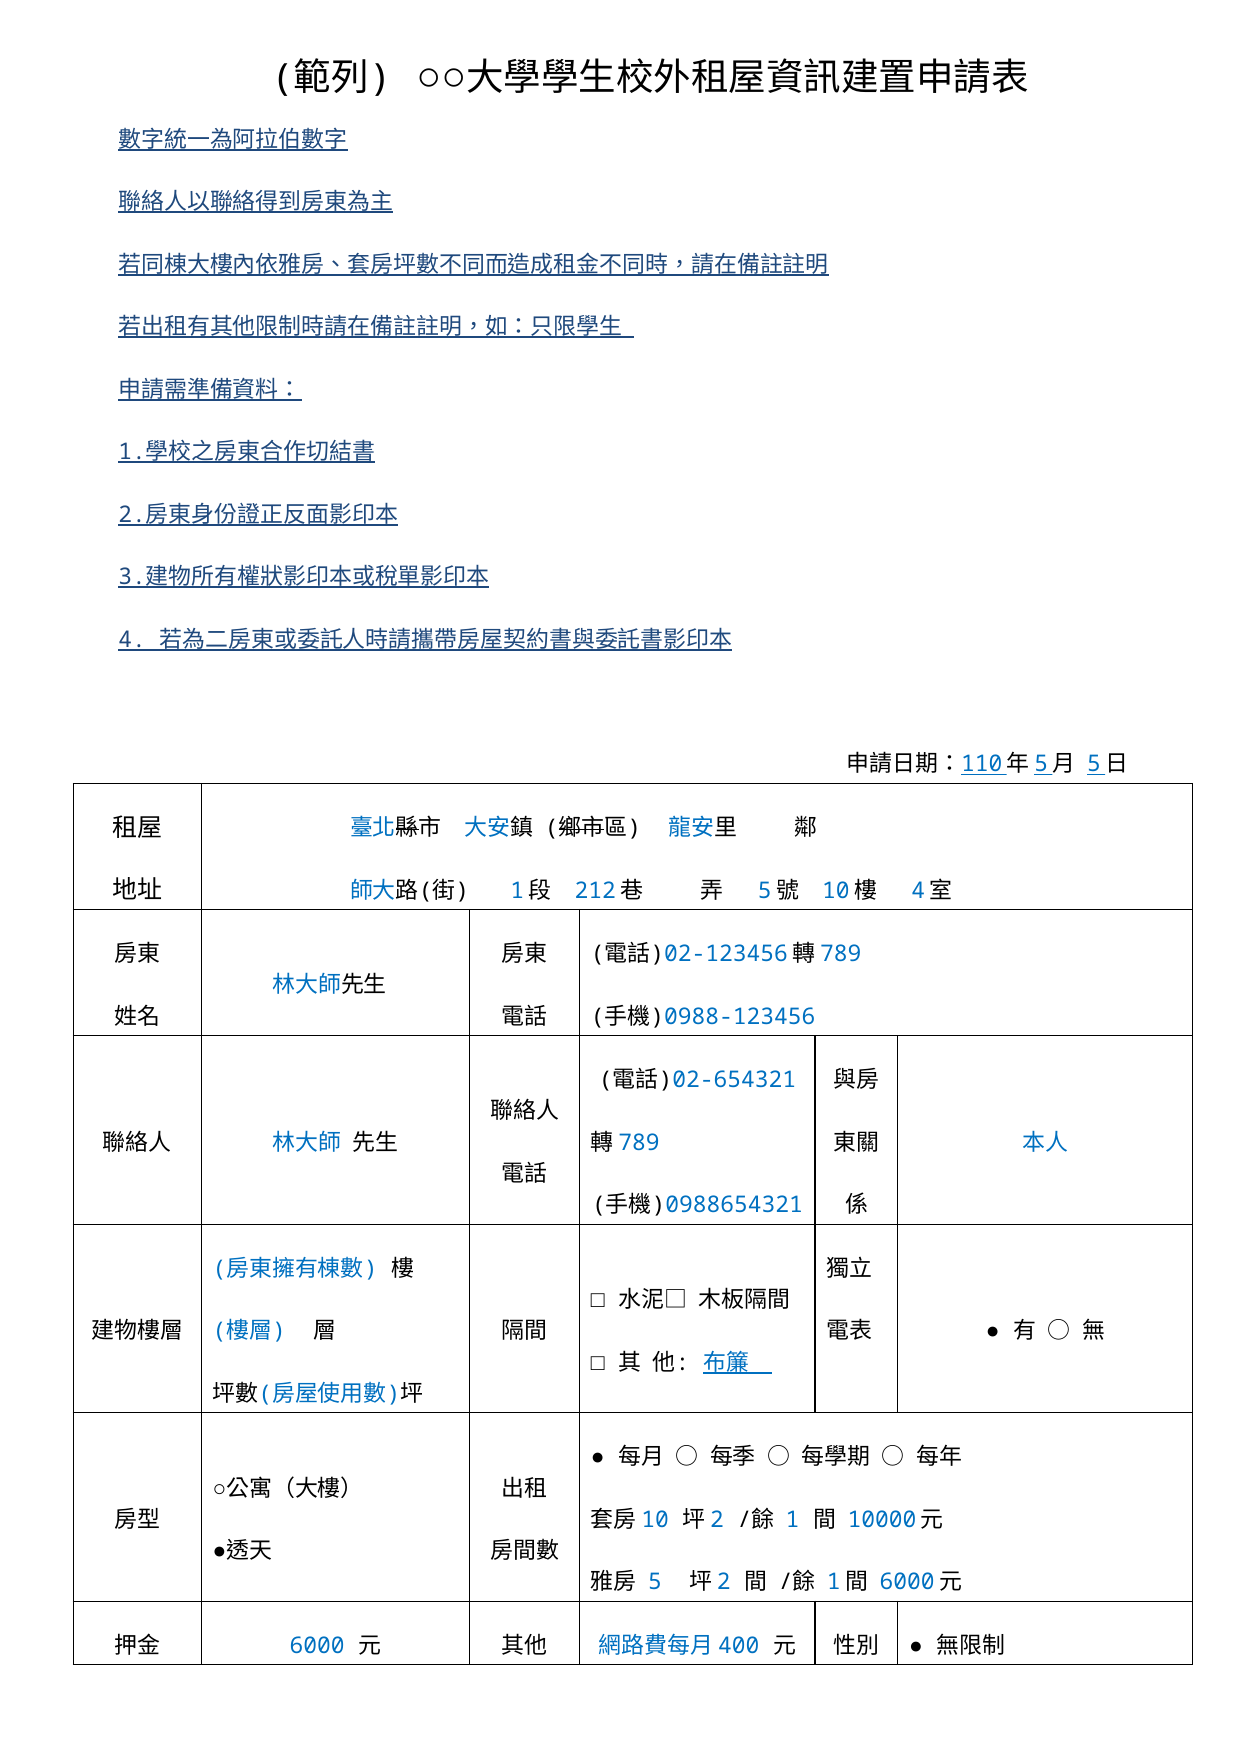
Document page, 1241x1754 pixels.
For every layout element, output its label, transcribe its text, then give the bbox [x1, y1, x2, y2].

table_header 租屋 地址 [74, 784, 201, 909]
table_cell 房東 姓名 [74, 910, 201, 1035]
table_cell 性別 [816, 1602, 897, 1664]
table_cell 網路費每月400 元 [580, 1602, 814, 1664]
text 聯絡人以聯絡得到房東為主 [118, 158, 1181, 220]
text 4. 若為二房東或委託人時請攜帶房屋契約書與委託書影印本 [118, 595, 1181, 658]
table_cell (房東擁有棟數) 樓 (樓層) 層 坪數(房屋使用數)坪 [202, 1225, 469, 1412]
table_cell 本人 [898, 1036, 1192, 1223]
text 數字統一為阿拉伯數字 [118, 95, 1181, 158]
table_cell 林大師先生 [202, 910, 469, 1035]
text 2.房東身份證正反面影印本 [118, 470, 1181, 533]
text 申請需準備資料： [118, 345, 1181, 408]
text 若出租有其他限制時請在備註註明，如：只限學生 [118, 283, 1181, 345]
text 3.建物所有權狀影印本或稅單影印本 [118, 533, 1181, 595]
table_cell 房東 電話 [470, 910, 579, 1035]
table_cell 獨立 電表 [816, 1225, 897, 1412]
table_cell 房型 [74, 1413, 201, 1601]
table_cell 隔間 [470, 1225, 579, 1412]
text 1.學校之房東合作切結書 [118, 408, 1181, 470]
table_cell 與房東關係 [816, 1036, 897, 1223]
table_cell (電話)02-654321 轉789 (手機)0988654321 [580, 1036, 814, 1223]
table_cell 聯絡人 [74, 1036, 201, 1223]
table_cell 其他 [470, 1602, 579, 1664]
table_cell ● 有 ○ 無 [898, 1225, 1192, 1412]
table_cell 聯絡人 電話 [470, 1036, 579, 1223]
table_cell (電話)02-123456轉789 (手機)0988-123456 [580, 910, 1192, 1035]
table_cell 押金 [74, 1602, 201, 1664]
text (範列) ○○大學學生校外租屋資訊建置申請表 [118, 33, 1181, 95]
table_header 臺北縣市 大安鎮 (鄉市區) 龍安里 鄰 師大路(街) 1段 212巷 弄 5號 10樓 4室 [202, 784, 1192, 909]
text 申請日期：110年5月 5日 [118, 720, 1181, 783]
table_cell □ 水泥□ 木板隔間 □ 其 他: 布簾 [580, 1225, 814, 1412]
table_cell 出租 房間數 [470, 1413, 579, 1601]
table_cell 建物樓層 [74, 1225, 201, 1412]
table_cell ● 無限制 [898, 1602, 1192, 1664]
text 若同棟大樓內依雅房、套房坪數不同而造成租金不同時，請在備註註明 [118, 220, 1181, 283]
table_cell 林大師 先生 [202, 1036, 469, 1223]
table_cell ● 每月 ○ 每季 ○ 每學期 ○ 每年 套房10 坪2 /餘 1 間 10000元 雅房 5 坪2 間 /餘 1間 6000元 [580, 1413, 1192, 1601]
table_cell ○公寓（大樓） ●透天 [202, 1413, 469, 1601]
table_cell 6000 元 [202, 1602, 469, 1664]
